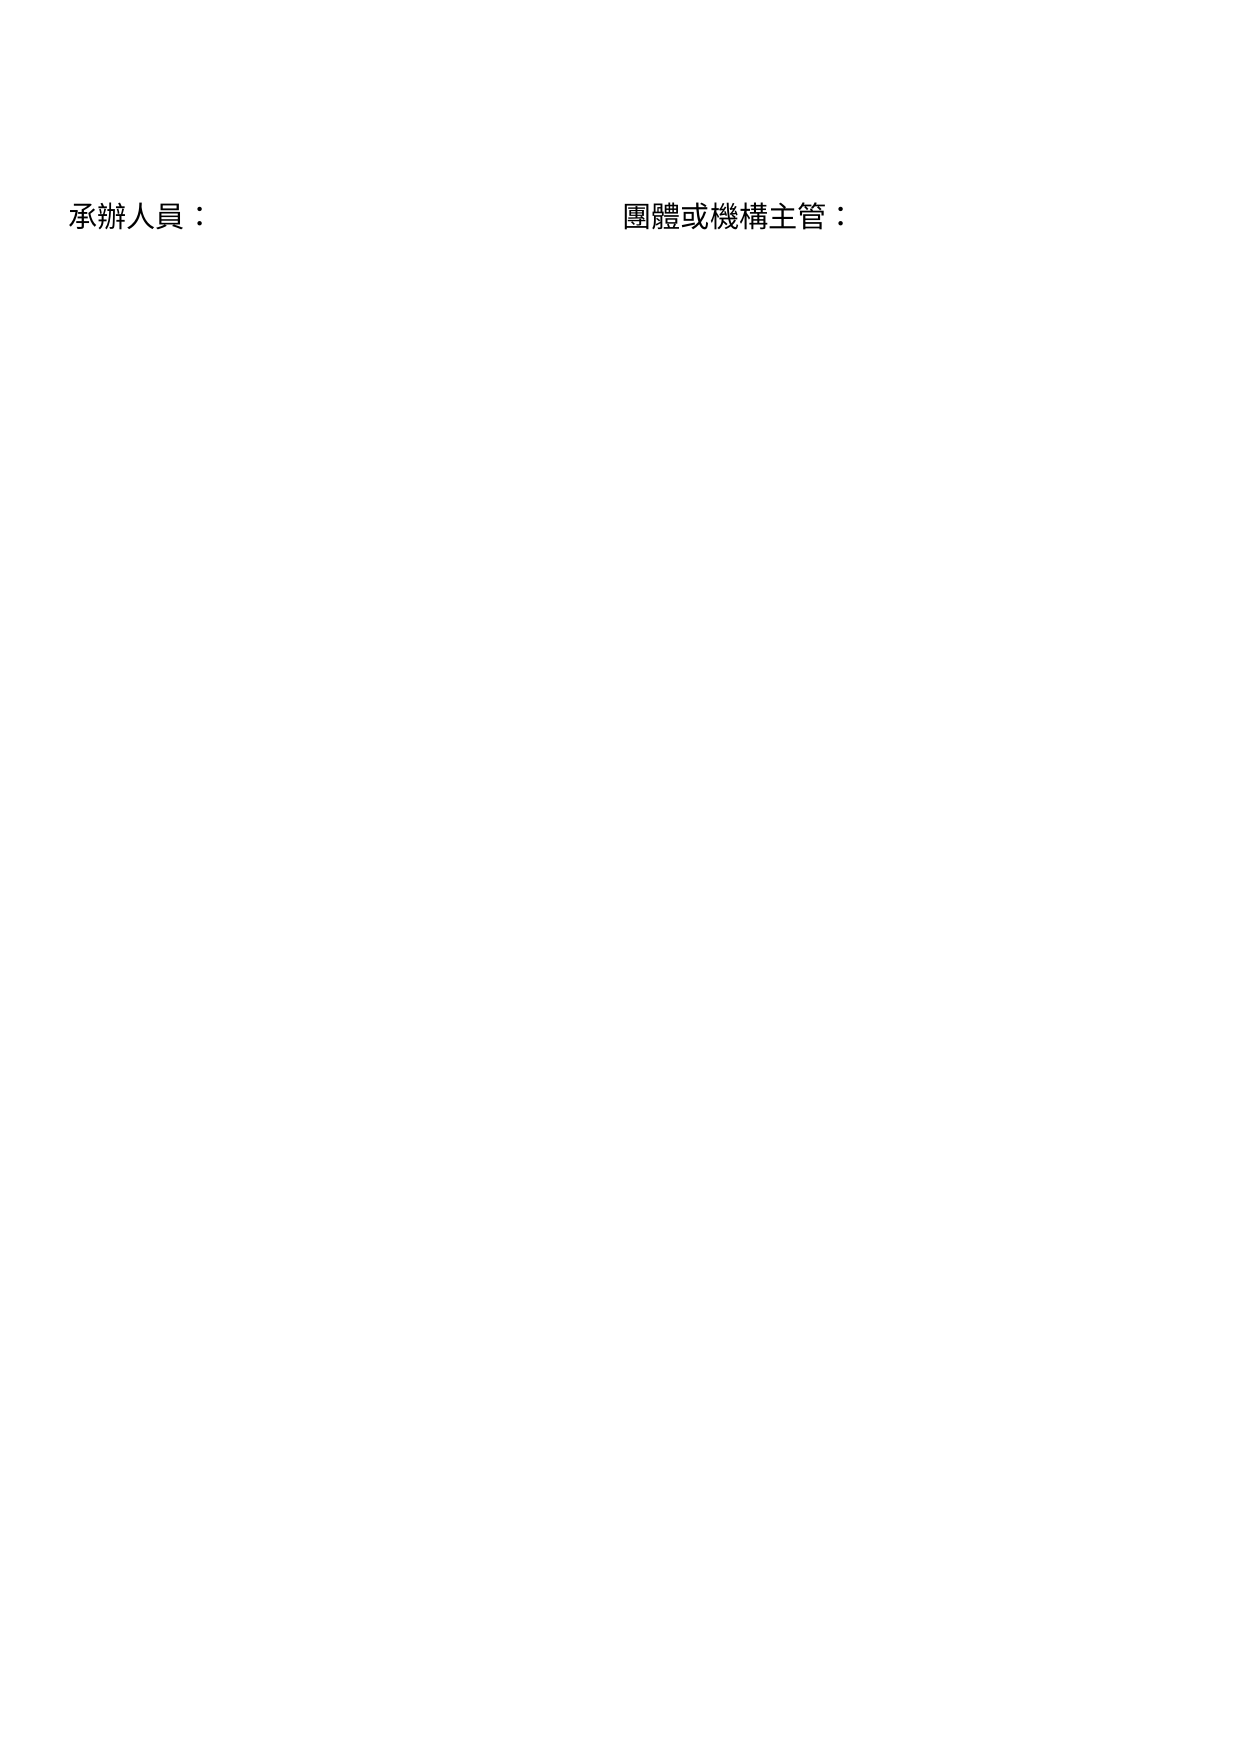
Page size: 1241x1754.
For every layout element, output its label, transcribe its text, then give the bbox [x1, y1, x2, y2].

text 承辦人員： 團體或機構主管： [68, 173, 1122, 236]
